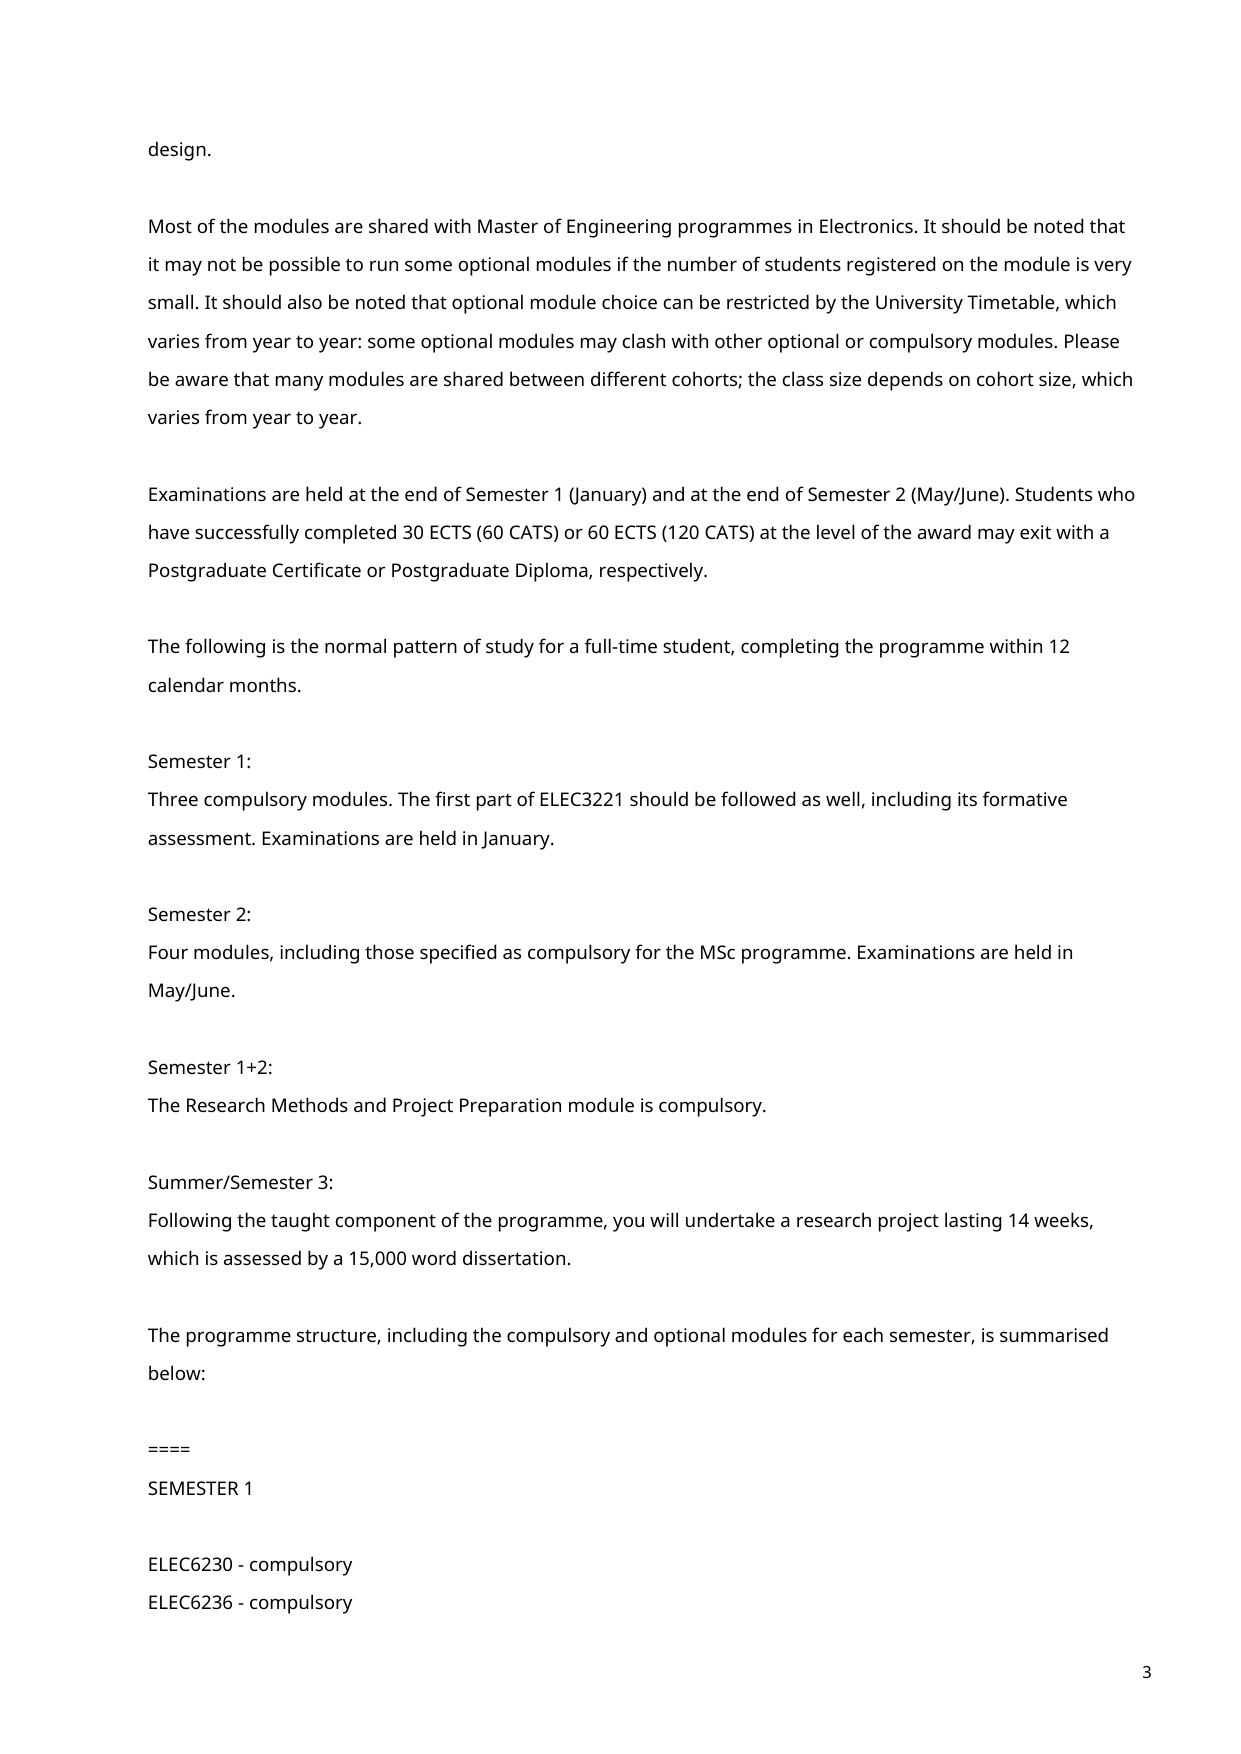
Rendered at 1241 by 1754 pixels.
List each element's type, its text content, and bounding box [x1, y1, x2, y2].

table_header design. Most of the modules are shared with Master of Engineering programmes in Electronics. It should be noted that it may not be possible to run some optional modules if the number of students registered on the module is very small. It should also be noted that optional module choice can be restricted by the University Timetable, which varies from year to year: some optional modules may clash with other optional or compulsory modules. Please be aware that many modules are shared between different cohorts; the class size depends on cohort size, which varies from year to year. Examinations are held at the end of Semester 1 (January) and at the end of Semester 2 (May/June). Students who have successfully completed 30 ECTS (60 CATS) or 60 ECTS (120 CATS) at the level of the award may exit with a Postgraduate Certificate or Postgraduate Diploma, respectively. The following is the normal pattern of study for a full-time student, completing the programme within 12 calendar months. Semester 1: Three compulsory modules. The first part of ELEC3221 should be followed as well, including its formative assessment. Examinations are held in January. Semester 2: Four modules, including those specified as compulsory for the MSc programme. Examinations are held in May/June. Semester 1+2: The Research Methods and Project Preparation module is compulsory. Summer/Semester 3: Following the taught component of the programme, you will undertake a research project lasting 14 weeks, which is assessed by a 15,000 word dissertation. The programme structure, including the compulsory and optional modules for each semester, is summarised below: ==== SEMESTER 1 ELEC6230 - compulsory ELEC6236 - compulsory [136, 137, 1152, 1615]
